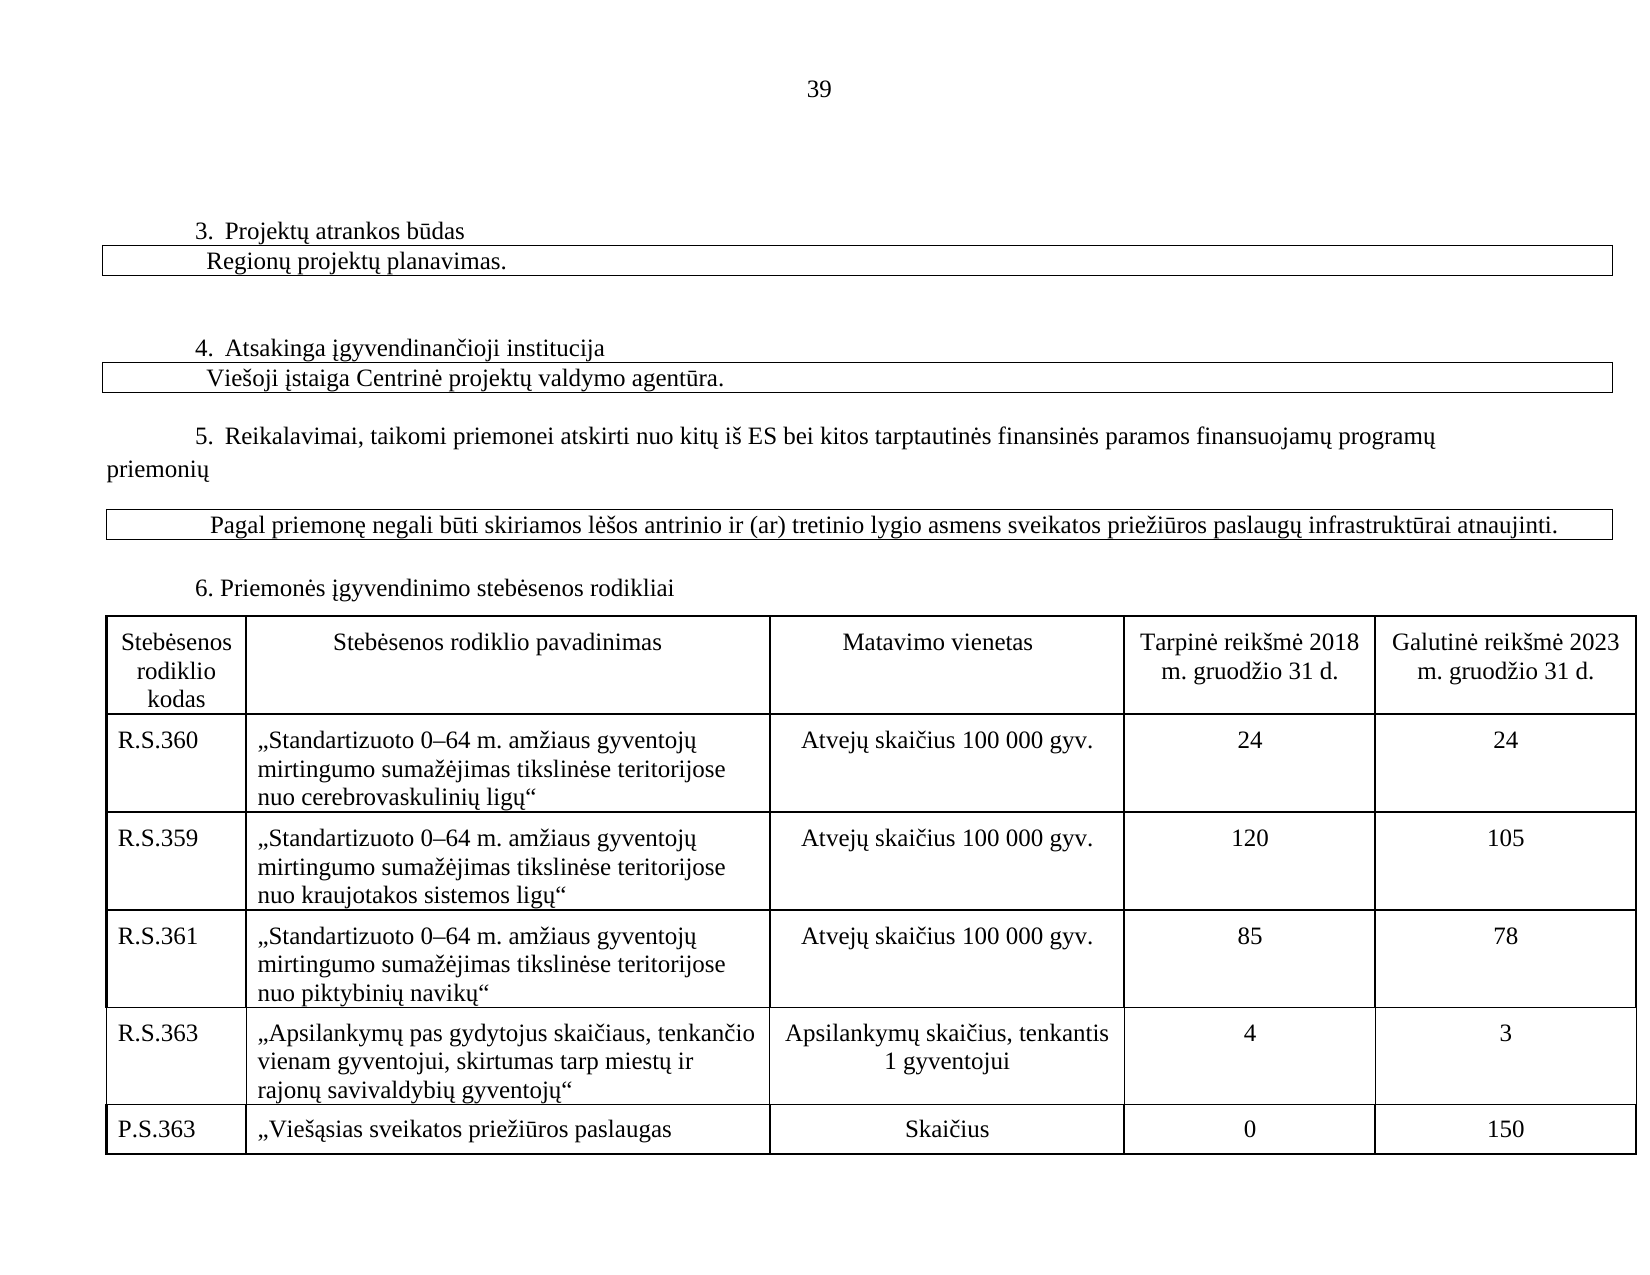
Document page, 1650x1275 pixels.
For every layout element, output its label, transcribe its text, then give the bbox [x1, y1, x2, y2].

table_header Matavimo vienetas [771, 617, 1123, 713]
table_cell R.S.360 [108, 715, 245, 811]
table_cell Atvejų skaičius 100 000 gyv. [771, 911, 1123, 1007]
text 5. Reikalavimai, taikomi priemonei atskirti nuo kitų iš ES bei kitos tarptautinės finansinės paramos finansuojamų programų priemonių [106, 421, 1532, 483]
table_cell R.S.359 [108, 813, 245, 909]
table_cell 0 [1125, 1105, 1374, 1153]
table_cell 24 [1125, 715, 1374, 811]
table_header Stebėsenos rodiklio kodas [108, 617, 245, 713]
table_header Tarpinė reikšmė 2018 m. gruodžio 31 d. [1125, 617, 1374, 713]
table_cell R.S.363 [107, 1008, 246, 1104]
table_cell 24 [1376, 715, 1635, 811]
table_header Galutinė reikšmė 2023 m. gruodžio 31 d. [1376, 617, 1635, 713]
text 6. Priemonės įgyvendinimo stebėsenos rodikliai [106, 573, 1532, 602]
table_cell „Viešąsias sveikatos priežiūros paslaugas [247, 1105, 769, 1153]
table_cell 105 [1376, 813, 1635, 909]
table_cell Atvejų skaičius 100 000 gyv. [771, 715, 1123, 811]
table_cell Atvejų skaičius 100 000 gyv. [771, 813, 1123, 909]
table_cell 120 [1125, 813, 1374, 909]
table_header Stebėsenos rodiklio pavadinimas [247, 617, 769, 713]
table_cell Apsilankymų skaičius, tenkantis 1 gyventojui [770, 1008, 1124, 1104]
table_cell „Standartizuoto 0–64 m. amžiaus gyventojų mirtingumo sumažėjimas tikslinėse teritorijose nuo piktybinių navikų“ [247, 911, 769, 1007]
table_cell 150 [1376, 1105, 1635, 1153]
table_cell 78 [1376, 911, 1635, 1007]
text 4. Atsakinga įgyvendinančioji institucija [106, 333, 1532, 362]
table_cell Skaičius [771, 1105, 1123, 1153]
table_cell 85 [1125, 911, 1374, 1007]
table_cell P.S.363 [108, 1105, 245, 1153]
text 3. Projektų atrankos būdas [106, 216, 1532, 245]
table_header Viešoji įstaiga Centrinė projektų valdymo agentūra. [103, 363, 1612, 392]
table_cell 3 [1376, 1008, 1636, 1104]
table_cell 4 [1125, 1008, 1375, 1104]
table_cell „Standartizuoto 0–64 m. amžiaus gyventojų mirtingumo sumažėjimas tikslinėse teritorijose nuo kraujotakos sistemos ligų“ [247, 813, 769, 909]
table_cell „Standartizuoto 0–64 m. amžiaus gyventojų mirtingumo sumažėjimas tikslinėse teritorijose nuo cerebrovaskulinių ligų“ [247, 715, 769, 811]
table_header Pagal priemonę negali būti skiriamos lėšos antrinio ir (ar) tretinio lygio asmens sveikatos priežiūros paslaugų infrastruktūrai atnaujinti. [107, 510, 1612, 539]
table_cell R.S.361 [108, 911, 245, 1007]
table_header Regionų projektų planavimas. [103, 246, 1612, 274]
table_cell „Apsilankymų pas gydytojus skaičiaus, tenkančio vienam gyventojui, skirtumas tarp miestų ir rajonų savivaldybių gyventojų“ [247, 1008, 769, 1104]
